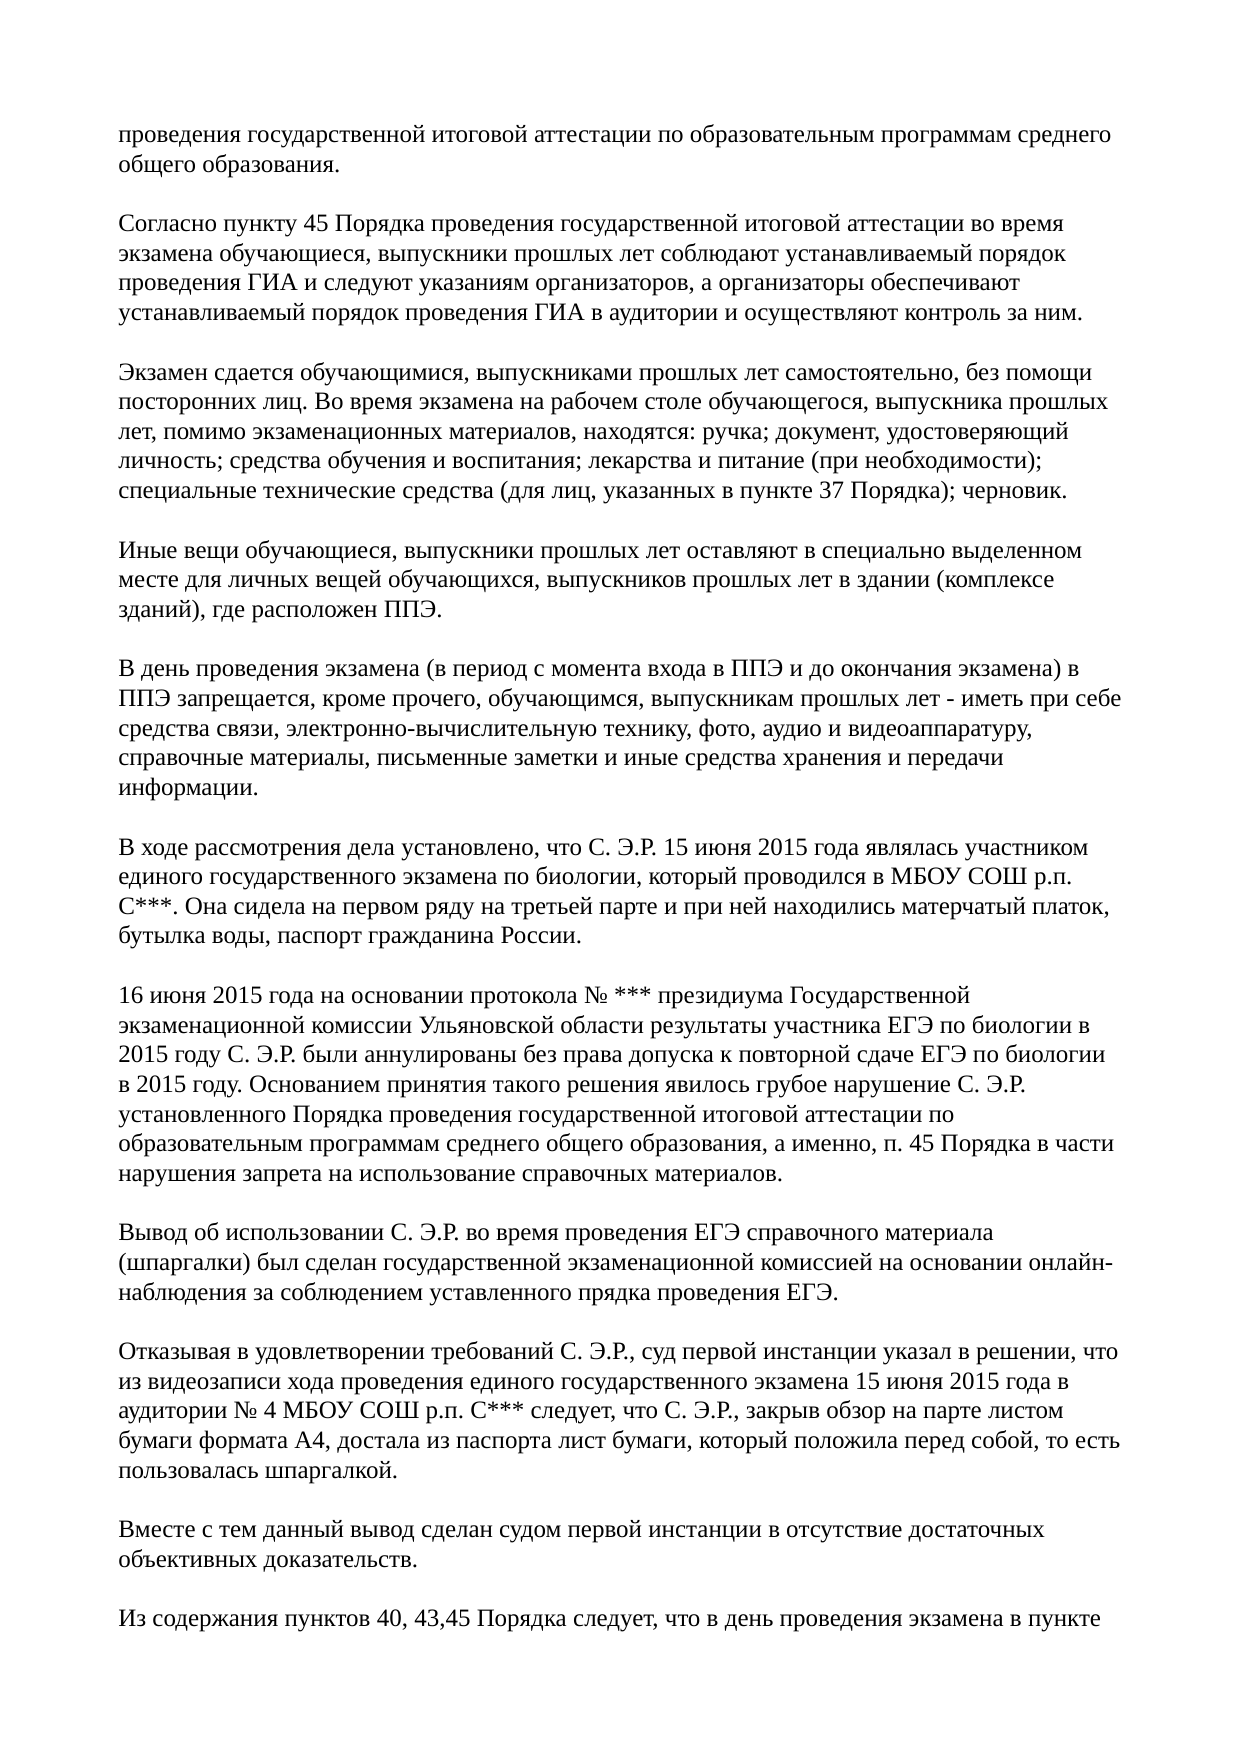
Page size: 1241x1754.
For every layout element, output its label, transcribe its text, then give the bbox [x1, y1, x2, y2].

text проведения государственной итоговой аттестации по образовательным программам среднего общего образования. Согласно пункту 45 Порядка проведения государственной итоговой аттестации во время экзамена обучающиеся, выпускники прошлых лет соблюдают устанавливаемый порядок проведения ГИА и следуют указаниям организаторов, а организаторы обеспечивают устанавливаемый порядок проведения ГИА в аудитории и осуществляют контроль за ним. Экзамен сдается обучающимися, выпускниками прошлых лет самостоятельно, без помощи посторонних лиц. Во время экзамена на рабочем столе обучающегося, выпускника прошлых лет, помимо экзаменационных материалов, находятся: ручка; документ, удостоверяющий личность; средства обучения и воспитания; лекарства и питание (при необходимости); специальные технические средства (для лиц, указанных в пункте 37 Порядка); черновик. Иные вещи обучающиеся, выпускники прошлых лет оставляют в специально выделенном месте для личных вещей обучающихся, выпускников прошлых лет в здании (комплексе зданий), где расположен ППЭ. В день проведения экзамена (в период с момента входа в ППЭ и до окончания экзамена) в ППЭ запрещается, кроме прочего, обучающимся, выпускникам прошлых лет - иметь при себе средства связи, электронно-вычислительную технику, фото, аудио и видеоаппаратуру, справочные материалы, письменные заметки и иные средства хранения и передачи информации. В ходе рассмотрения дела установлено, что С. Э.Р. 15 июня 2015 года являлась участником единого государственного экзамена по биологии, который проводился в МБОУ СОШ р.п. С***. Она сидела на первом ряду на третьей парте и при ней находились матерчатый платок, бутылка воды, паспорт гражданина России. 16 июня 2015 года на основании протокола № *** президиума Государственной экзаменационной комиссии Ульяновской области результаты участника ЕГЭ по биологии в 2015 году С. Э.Р. были аннулированы без права допуска к повторной сдаче ЕГЭ по биологии в 2015 году. Основанием принятия такого решения явилось грубое нарушение С. Э.Р. установленного Порядка проведения государственной итоговой аттестации по образовательным программам среднего общего образования, а именно, п. 45 Порядка в части нарушения запрета на использование справочных материалов. Вывод об использовании С. Э.Р. во время проведения ЕГЭ справочного материала (шпаргалки) был сделан государственной экзаменационной комиссией на основании онлайн- наблюдения за соблюдением уставленного прядка проведения ЕГЭ. Отказывая в удовлетворении требований С. Э.Р., суд первой инстанции указал в решении, что из видеозаписи хода проведения единого государственного экзамена 15 июня 2015 года в аудитории № 4 МБОУ СОШ р.п. С*** следует, что С. Э.Р., закрыв обзор на парте листом бумаги формата А4, достала из паспорта лист бумаги, который положила перед собой, то есть пользовалась шпаргалкой. Вместе с тем данный вывод сделан судом первой инстанции в отсутствие достаточных объективных доказательств. Из содержания пунктов 40, 43,45 Порядка следует, что в день проведения экзамена в пункте [118, 118, 1122, 1632]
